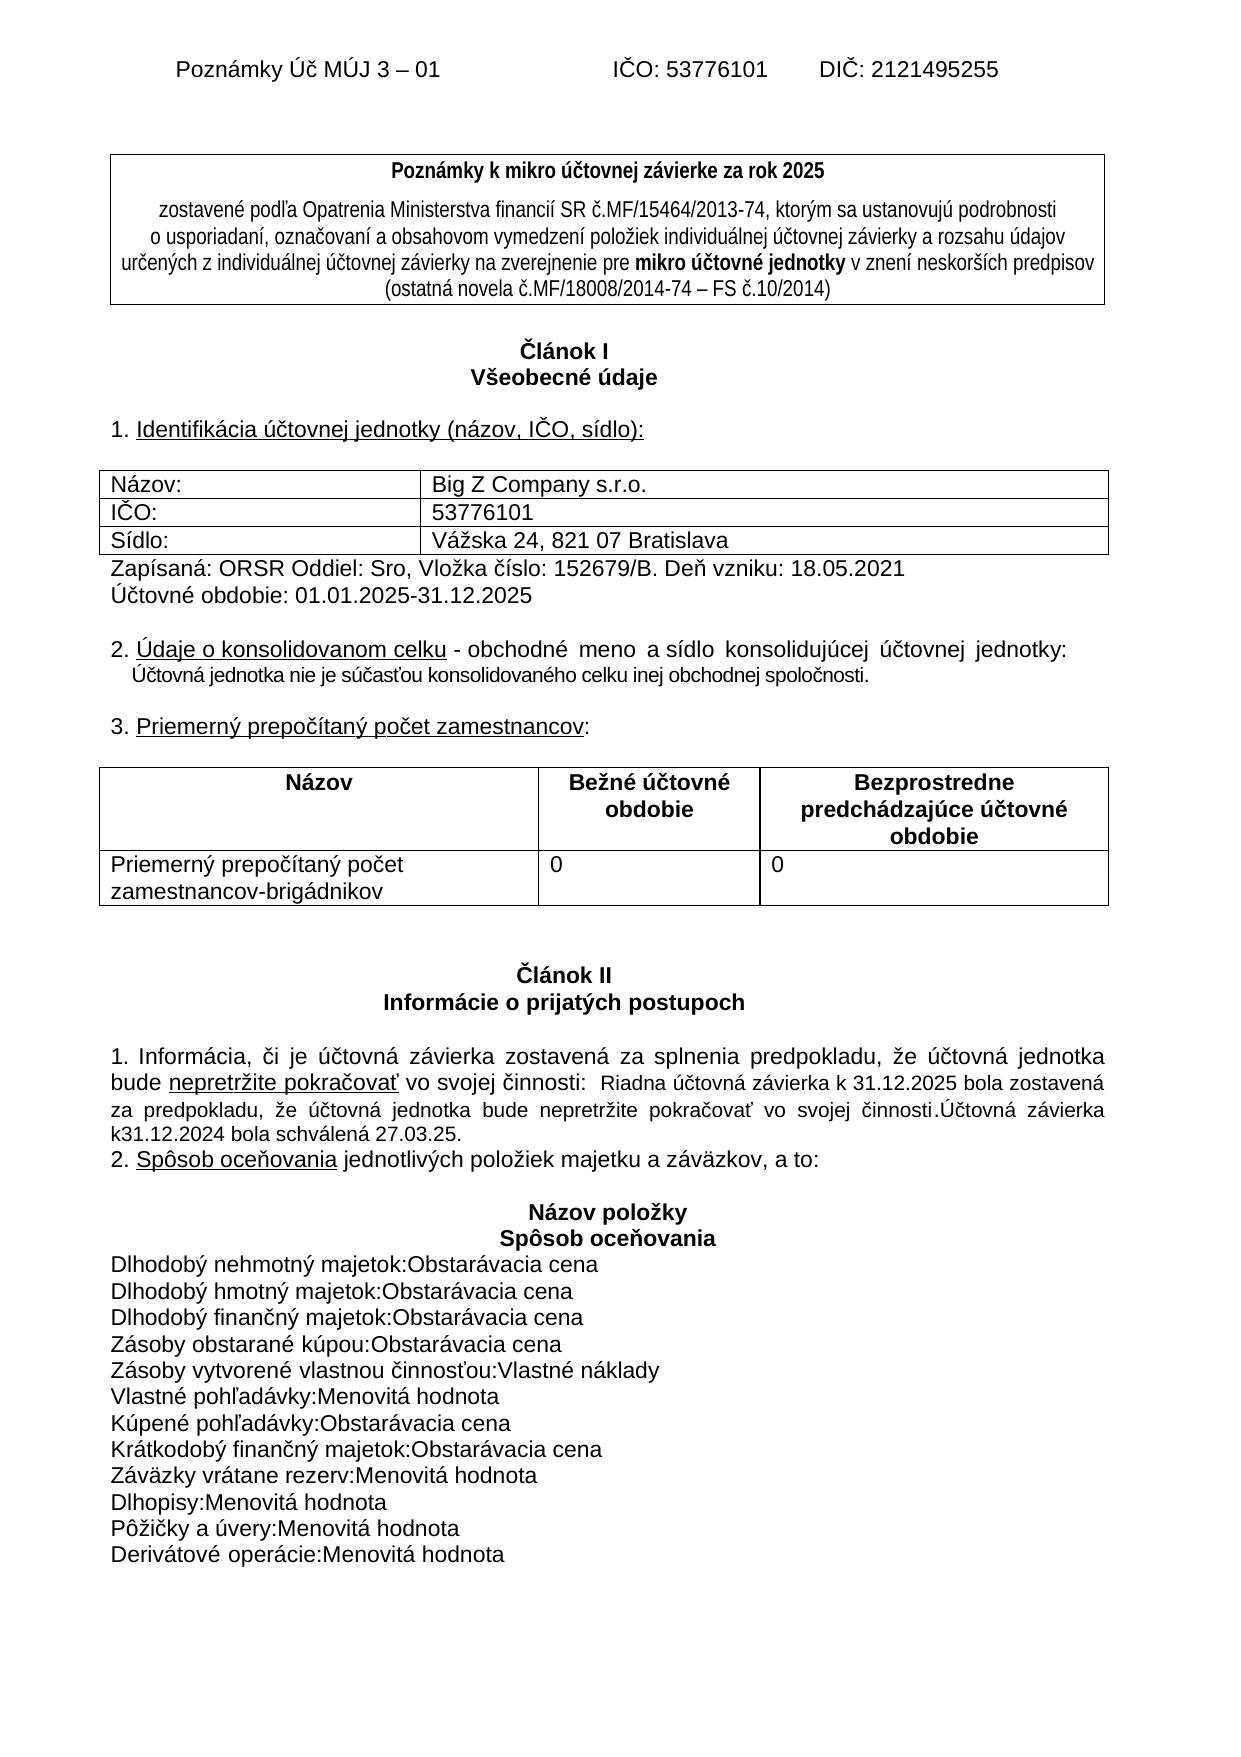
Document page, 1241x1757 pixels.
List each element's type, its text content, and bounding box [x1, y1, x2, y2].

text 2. Spôsob oceňovania jednotlivých položiek majetku a záväzkov, a to: [110, 1146, 1105, 1172]
text Záväzky vrátane rezerv:Menovitá hodnota [110, 1462, 1105, 1489]
table_cell IČO: [100, 499, 420, 526]
table_cell 0 [761, 851, 1108, 905]
table_header Názov: [100, 471, 420, 498]
table_header Bezprostredne predchádzajúce účtovné obdobie [761, 768, 1108, 849]
text 1. Identifikácia účtovnej jednotky (názov, IČO, sídlo): [110, 416, 1105, 443]
table_header Bežné účtovné obdobie [539, 768, 759, 849]
text zostavené podľa Opatrenia Ministerstva financií SR č.MF/15464/2013-74, ktorým sa ustanovujú podrobnosti o usporiadaní, označovaní a obsahovom vymedzení položiek individuálnej účtovnej závierky a rozsahu údajov určených z individuálnej účtovnej závierky na zverejnenie pre mikro účtovné jednotky v znení neskorších predpisov [111, 193, 1104, 272]
text Zásoby obstarané kúpou:Obstarávacia cena [110, 1331, 1105, 1357]
table_cell Vážska 24, 821 07 Bratislava [421, 527, 1108, 554]
text Názov položky [110, 1199, 1105, 1225]
table_header Názov [100, 768, 538, 849]
text 2. Údaje o konsolidovanom celku - obchodné meno a sídlo konsolidujúcej účtovnej jednotky: [110, 636, 1105, 663]
text Kúpené pohľadávky:Obstarávacia cena [110, 1409, 1105, 1436]
text 3. Priemerný prepočítaný počet zamestnancov: [110, 713, 1105, 740]
table_cell Priemerný prepočítaný počet zamestnancov-brigádnikov [100, 851, 538, 905]
text Dlhodobý hmotný majetok:Obstarávacia cena [110, 1278, 1105, 1304]
text 1. Informácia, či je účtovná závierka zostavená za splnenia predpokladu, že účtovná jednotka bude nepretržite pokračovať vo svojej činnosti: Riadna účtovná závierka k 31.12.2025 bola zostavená za predpokladu, že účtovná jednotka bude nepretržite pokračovať vo svojej činnosti.Účtovná závierka k31.12.2024 bola schválená 27.03.25. [110, 1043, 1105, 1146]
text Krátkodobý finančný majetok:Obstarávacia cena [110, 1436, 1105, 1462]
text Spôsob oceňovania [110, 1225, 1105, 1251]
text Dlhodobý nehmotný majetok:Obstarávacia cena [110, 1251, 1105, 1278]
subtitle Článok I [110, 338, 1018, 364]
text Vlastné pohľadávky:Menovitá hodnota [110, 1383, 1105, 1409]
text Informácie o prijatých postupoch [110, 988, 1018, 1015]
text Pôžičky a úvery:Menovitá hodnota [110, 1515, 1105, 1541]
text Všeobecné údaje [110, 364, 1017, 391]
table_cell 0 [539, 851, 759, 905]
text Derivátové operácie:Menovitá hodnota [110, 1541, 1105, 1568]
text Zapísaná: ORSR Oddiel: Sro, Vložka číslo: 152679/B. Deň vzniku: 18.05.2021 [110, 555, 1105, 582]
subtitle Článok II [110, 962, 1017, 988]
table_header Big Z Company s.r.o. [421, 471, 1108, 498]
text Poznámky k mikro účtovnej závierke za rok 2025 [111, 155, 1104, 184]
text Účtovné obdobie: 01.01.2025-31.12.2025 [110, 582, 1105, 609]
table_cell 53776101 [421, 499, 1108, 526]
text Zásoby vytvorené vlastnou činnosťou:Vlastné náklady [110, 1357, 1105, 1383]
text Dlhodobý finančný majetok:Obstarávacia cena [110, 1304, 1105, 1331]
text Dlhopisy:Menovitá hodnota [110, 1489, 1105, 1515]
table_cell Sídlo: [100, 527, 420, 554]
text (ostatná novela č.MF/18008/2014-74 – FS č.10/2014) [111, 272, 1104, 304]
text Účtovná jednotka nie je súčasťou konsolidovaného celku inej obchodnej spoločnosti. [110, 663, 1105, 687]
